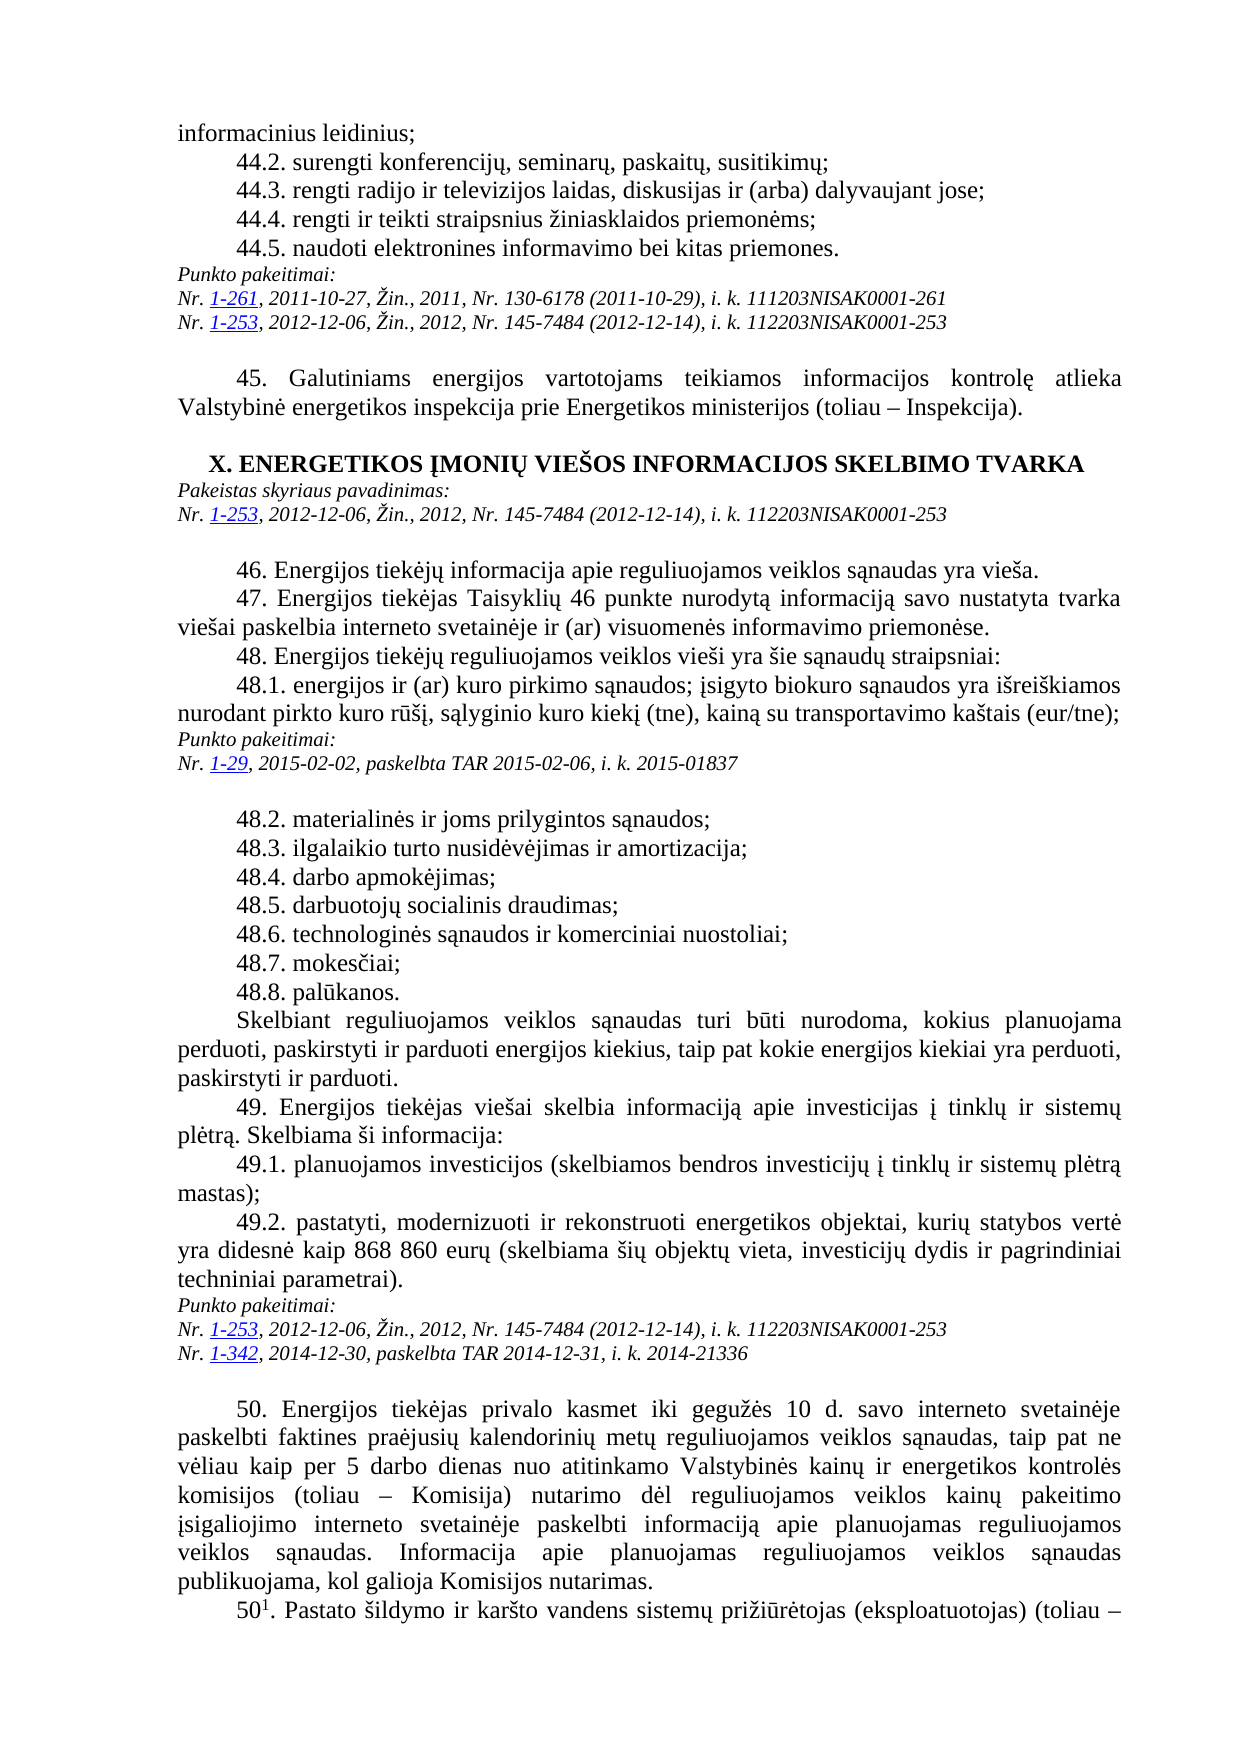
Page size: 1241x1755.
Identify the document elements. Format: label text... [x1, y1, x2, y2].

text Nr. 1-253, 2012-12-06, Žin., 2012, Nr. 145-7484 (2012-12-14), i. k. 112203NISAK0001-253 [177, 1317, 1122, 1341]
text Skelbiant reguliuojamos veiklos sąnaudas turi būti nurodoma, kokius planuojama perduoti, paskirstyti ir parduoti energijos kiekius, taip pat kokie energijos kiekiai yra perduoti, paskirstyti ir parduoti. [177, 1005, 1122, 1092]
text 44.5. naudoti elektronines informavimo bei kitas priemones. [177, 233, 1122, 262]
text 48.7. mokesčiai; [177, 948, 1122, 977]
text 48.5. darbuotojų socialinis draudimas; [177, 890, 1122, 919]
text Nr. 1-342, 2014-12-30, paskelbta TAR 2014-12-31, i. k. 2014-21336 [177, 1341, 1122, 1365]
text 49.1. planuojamos investicijos (skelbiamos bendros investicijų į tinklų ir sistemų plėtrą mastas); [177, 1149, 1122, 1207]
text 48.2. materialinės ir joms prilygintos sąnaudos; [177, 804, 1122, 833]
text 45. Galutiniams energijos vartotojams teikiamos informacijos kontrolę atlieka Valstybinė energetikos inspekcija prie Energetikos ministerijos (toliau – Inspekcija). [177, 363, 1122, 420]
text 48. Energijos tiekėjų reguliuojamos veiklos vieši yra šie sąnaudų straipsniai: [177, 641, 1122, 670]
text Nr. 1-261, 2011-10-27, Žin., 2011, Nr. 130-6178 (2011-10-29), i. k. 111203NISAK0001-261 [177, 286, 1122, 310]
text 48.3. ilgalaikio turto nusidėvėjimas ir amortizacija; [177, 833, 1122, 862]
text 50. Energijos tiekėjas privalo kasmet iki gegužės 10 d. savo interneto svetainėje paskelbti faktines praėjusių kalendorinių metų reguliuojamos veiklos sąnaudas, taip pat ne vėliau kaip per 5 darbo dienas nuo atitinkamo Valstybinės kainų ir energetikos kontrolės komisijos (toliau – Komisija) nutarimo dėl reguliuojamos veiklos kainų pakeitimo įsigaliojimo interneto svetainėje paskelbti informaciją apie planuojamas reguliuojamos veiklos sąnaudas. Informacija apie planuojamas reguliuojamos veiklos sąnaudas publikuojama, kol galioja Komisijos nutarimas. [177, 1394, 1122, 1595]
text Pakeistas skyriaus pavadinimas: [177, 478, 1122, 502]
text 46. Energijos tiekėjų informacija apie reguliuojamos veiklos sąnaudas yra vieša. [177, 555, 1122, 583]
text 44.3. rengti radijo ir televizijos laidas, diskusijas ir (arba) dalyvaujant jose; [177, 176, 1122, 204]
text Nr. 1-29, 2015-02-02, paskelbta TAR 2015-02-06, i. k. 2015-01837 [177, 751, 1122, 775]
text 48.8. palūkanos. [177, 977, 1122, 1005]
text Punkto pakeitimai: [177, 1293, 1122, 1317]
text Punkto pakeitimai: [177, 727, 1122, 751]
text informacinius leidinius; [177, 118, 1122, 147]
text 44.2. surengti konferencijų, seminarų, paskaitų, susitikimų; [177, 147, 1122, 176]
text 48.1. energijos ir (ar) kuro pirkimo sąnaudos; įsigyto biokuro sąnaudos yra išreiškiamos nurodant pirkto kuro rūšį, sąlyginio kuro kiekį (tne), kainą su transportavimo kaštais (eur/tne); [177, 670, 1122, 727]
text Nr. 1-253, 2012-12-06, Žin., 2012, Nr. 145-7484 (2012-12-14), i. k. 112203NISAK0001-253 [177, 310, 1122, 334]
text 501. Pastato šildymo ir karšto vandens sistemų prižiūrėtojas (eksploatuotojas) (toliau – [177, 1595, 1122, 1624]
text 49. Energijos tiekėjas viešai skelbia informaciją apie investicijas į tinklų ir sistemų plėtrą. Skelbiama ši informacija: [177, 1092, 1122, 1149]
text 47. Energijos tiekėjas Taisyklių 46 punkte nurodytą informaciją savo nustatyta tvarka viešai paskelbia interneto svetainėje ir (ar) visuomenės informavimo priemonėse. [177, 583, 1122, 641]
text 48.4. darbo apmokėjimas; [177, 862, 1122, 890]
text 48.6. technologinės sąnaudos ir komerciniai nuostoliai; [177, 919, 1122, 948]
text X. ENERGETIKOS ĮMONIŲ VIEŠOS INFORMACIJOS SKELBIMO TVARKA [177, 449, 1122, 478]
text 49.2. pastatyti, modernizuoti ir rekonstruoti energetikos objektai, kurių statybos vertė yra didesnė kaip 868 860 eurų (skelbiama šių objektų vieta, investicijų dydis ir pagrindiniai techniniai parametrai). [177, 1207, 1122, 1293]
text Nr. 1-253, 2012-12-06, Žin., 2012, Nr. 145-7484 (2012-12-14), i. k. 112203NISAK0001-253 [177, 502, 1122, 526]
text Punkto pakeitimai: [177, 262, 1122, 286]
text 44.4. rengti ir teikti straipsnius žiniasklaidos priemonėms; [177, 204, 1122, 233]
